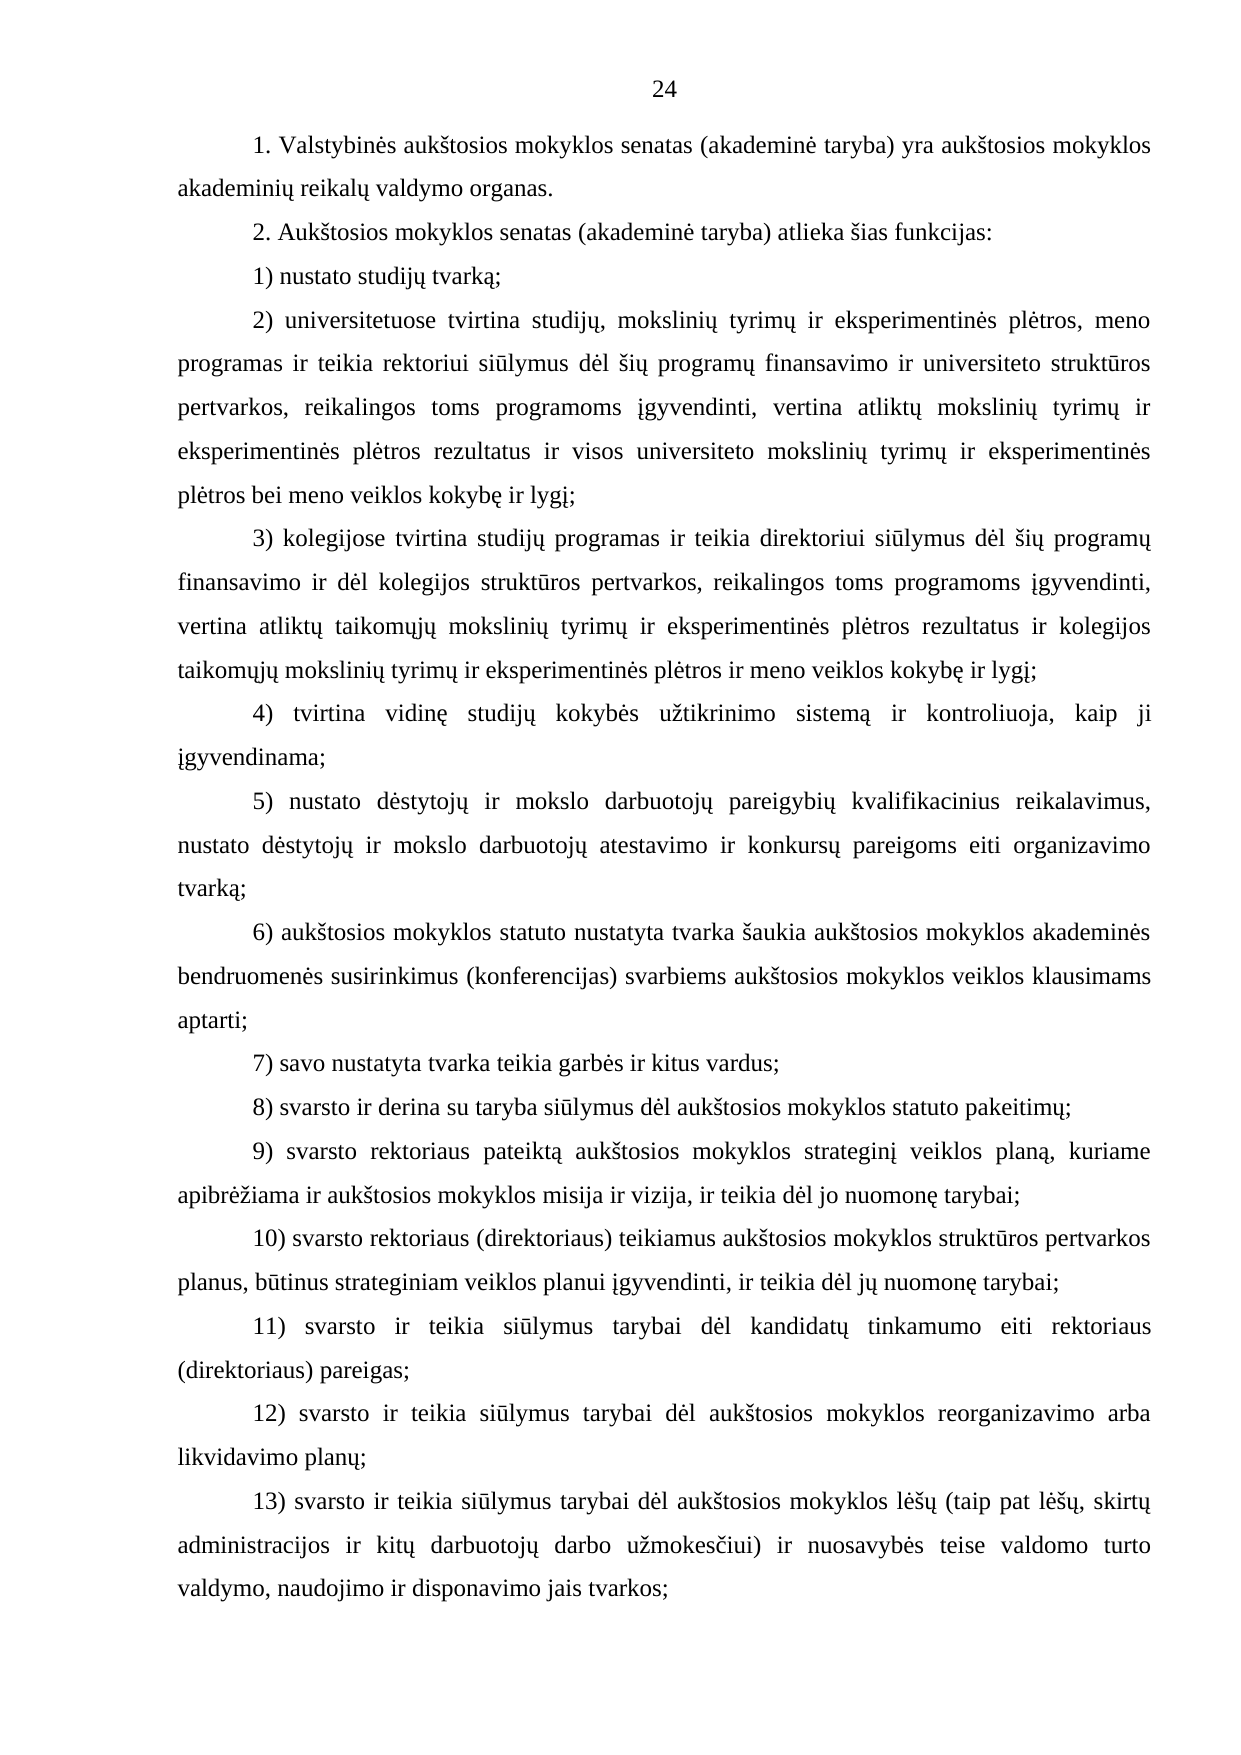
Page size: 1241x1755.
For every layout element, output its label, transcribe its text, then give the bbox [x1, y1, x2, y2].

text 10) svarsto rektoriaus (direktoriaus) teikiamus aukštosios mokyklos struktūros pertvarkos planus, būtinus strateginiam veiklos planui įgyvendinti, ir teikia dėl jų nuomonę tarybai; [177, 1212, 1152, 1299]
text 3) kolegijose tvirtina studijų programas ir teikia direktoriui siūlymus dėl šių programų finansavimo ir dėl kolegijos struktūros pertvarkos, reikalingos toms programoms įgyvendinti, vertina atliktų taikomųjų mokslinių tyrimų ir eksperimentinės plėtros rezultatus ir kolegijos taikomųjų mokslinių tyrimų ir eksperimentinės plėtros ir meno veiklos kokybę ir lygį; [177, 512, 1152, 687]
text 2) universitetuose tvirtina studijų, mokslinių tyrimų ir eksperimentinės plėtros, meno programas ir teikia rektoriui siūlymus dėl šių programų finansavimo ir universiteto struktūros pertvarkos, reikalingos toms programoms įgyvendinti, vertina atliktų mokslinių tyrimų ir eksperimentinės plėtros rezultatus ir visos universiteto mokslinių tyrimų ir eksperimentinės plėtros bei meno veiklos kokybę ir lygį; [177, 293, 1152, 512]
text 9) svarsto rektoriaus pateiktą aukštosios mokyklos strateginį veiklos planą, kuriame apibrėžiama ir aukštosios mokyklos misija ir vizija, ir teikia dėl jo nuomonę tarybai; [177, 1124, 1152, 1212]
text 2. Aukštosios mokyklos senatas (akademinė taryba) atlieka šias funkcijas: [177, 206, 1152, 249]
text 7) savo nustatyta tvarka teikia garbės ir kitus vardus; [177, 1037, 1152, 1081]
text 6) aukštosios mokyklos statuto nustatyta tvarka šaukia aukštosios mokyklos akademinės bendruomenės susirinkimus (konferencijas) svarbiems aukštosios mokyklos veiklos klausimams aptarti; [177, 906, 1152, 1037]
text 8) svarsto ir derina su taryba siūlymus dėl aukštosios mokyklos statuto pakeitimų; [177, 1081, 1152, 1124]
text 13) svarsto ir teikia siūlymus tarybai dėl aukštosios mokyklos lėšų (taip pat lėšų, skirtų administracijos ir kitų darbuotojų darbo užmokesčiui) ir nuosavybės teise valdomo turto valdymo, naudojimo ir disponavimo jais tvarkos; [177, 1474, 1152, 1606]
text 12) svarsto ir teikia siūlymus tarybai dėl aukštosios mokyklos reorganizavimo arba likvidavimo planų; [177, 1387, 1152, 1474]
text 4) tvirtina vidinę studijų kokybės užtikrinimo sistemą ir kontroliuoja, kaip ji įgyvendinama; [177, 687, 1152, 774]
text 1. Valstybinės aukštosios mokyklos senatas (akademinė taryba) yra aukštosios mokyklos akademinių reikalų valdymo organas. [177, 118, 1152, 206]
text 5) nustato dėstytojų ir mokslo darbuotojų pareigybių kvalifikacinius reikalavimus, nustato dėstytojų ir mokslo darbuotojų atestavimo ir konkursų pareigoms eiti organizavimo tvarką; [177, 774, 1152, 906]
text 11) svarsto ir teikia siūlymus tarybai dėl kandidatų tinkamumo eiti rektoriaus (direktoriaus) pareigas; [177, 1299, 1152, 1387]
text 1) nustato studijų tvarką; [177, 249, 1152, 293]
